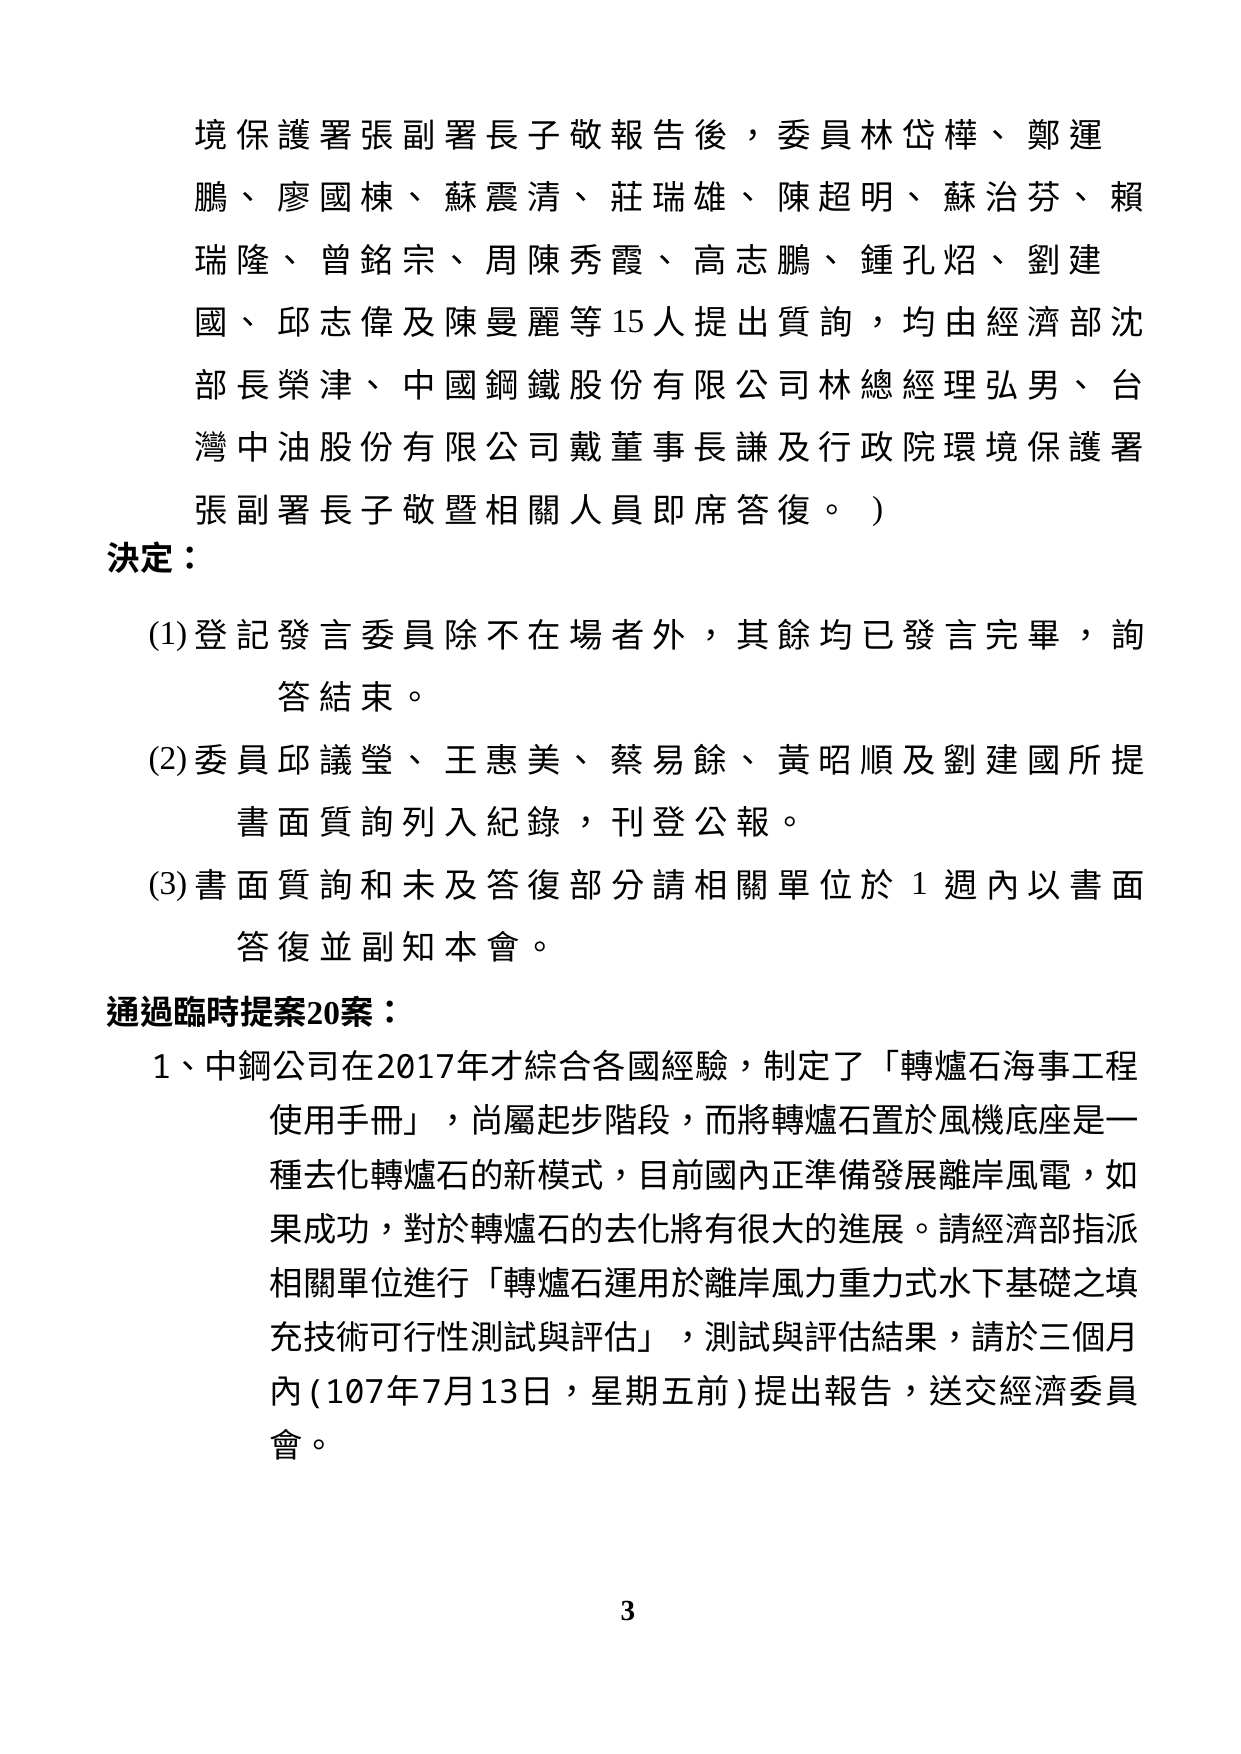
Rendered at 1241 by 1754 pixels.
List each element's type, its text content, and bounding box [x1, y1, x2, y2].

text 決定： [107, 528, 1148, 581]
list 登記發言委員除不在場者外，其餘均已發言完畢，詢答結束。 [144, 591, 1148, 716]
text 境保護署張副署長子敬報告後，委員林岱樺、鄭運鵬、廖國棟、蘇震清、莊瑞雄、陳超明、蘇治芬、賴瑞隆、曾銘宗、周陳秀霞、高志鵬、鍾孔炤、劉建國、邱志偉及陳曼麗等15人提出質詢，均由經濟部沈部長榮津、中國鋼鐵股份有限公司林總經理弘男、台灣中油股份有限公司戴董事長謙及行政院環境保護署張副署長子敬暨相關人員即席答復。) [165, 91, 1148, 528]
list 中鋼公司在2017年才綜合各國經驗，制定了「轉爐石海事工程使用手冊」，尚屬起步階段，而將轉爐石置於風機底座是一種去化轉爐石的新模式，目前國內正準備發展離岸風電，如果成功，對於轉爐石的去化將有很大的進展。請經濟部指派相關單位進行「轉爐石運用於離岸風力重力式水下基礎之填充技術可行性測試與評估」，測試與評估結果，請於三個月內(107年7月13日，星期五前)提出報告，送交經濟委員會。 [151, 1035, 1140, 1469]
list 委員邱議瑩、王惠美、蔡易餘、黃昭順及劉建國所提書面質詢列入紀錄，刊登公報。 [143, 716, 1148, 841]
list 書面質詢和未及答復部分請相關單位於1週內以書面答復並副知本會。 [143, 841, 1148, 966]
text 通過臨時提案20案： [3, 981, 1140, 1035]
